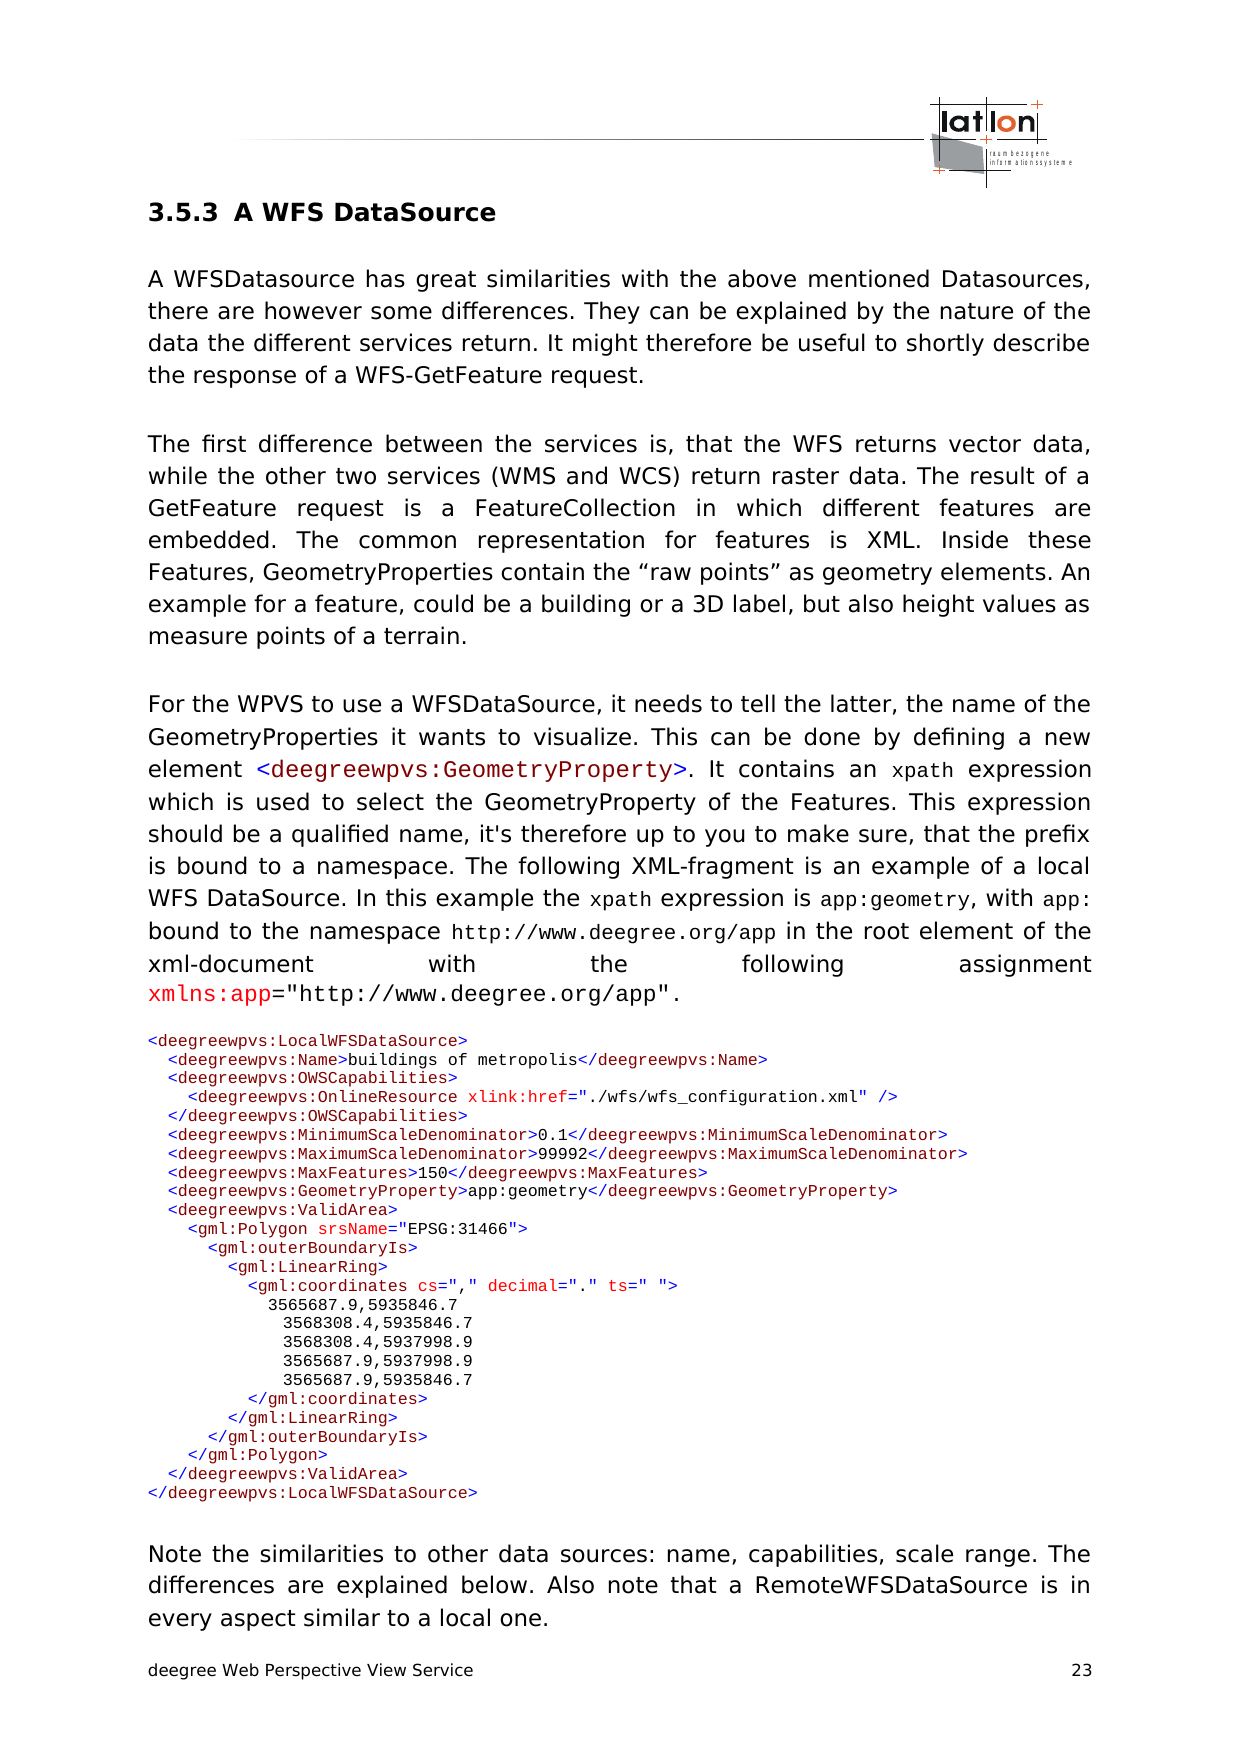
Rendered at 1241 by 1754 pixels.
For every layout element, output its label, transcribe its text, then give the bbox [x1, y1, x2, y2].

text <gml:coordinates cs="," decimal="." ts=" "> [148, 1277, 1092, 1296]
text 3565687.9,5935846.7 [148, 1372, 1092, 1390]
text <deegreewpvs:ValidArea> [148, 1202, 1092, 1221]
text </gml:LinearRing> [148, 1409, 1092, 1428]
text <deegreewpvs:Name>buildings of metropolis</deegreewpvs:Name> [148, 1051, 1092, 1070]
text 3565687.9,5935846.7 [148, 1296, 1092, 1315]
text <deegreewpvs:OnlineResource xlink:href="./wfs/wfs_configuration.xml" /> [148, 1089, 1092, 1108]
text <deegreewpvs:GeometryProperty>app:geometry</deegreewpvs:GeometryProperty> [148, 1183, 1092, 1202]
text Note the similarities to other data sources: name, capabilities, scale range. The differences are explained below. Also note that a RemoteWFSDataSource is in every aspect similar to a local one. [148, 1541, 1092, 1631]
text <deegreewpvs:LocalWFSDataSource> [148, 1032, 1092, 1051]
subtitle A WFS DataSource [148, 198, 1092, 228]
text </deegreewpvs:LocalWFSDataSource> [148, 1485, 1092, 1503]
text <deegreewpvs:OWSCapabilities> [148, 1070, 1092, 1089]
text A WFSDatasource has great similarities with the above mentioned Datasources, there are however some differences. They can be explained by the nature of the data the different services return. It might therefore be useful to shortly describe the response of a WFS-GetFeature request. [148, 267, 1092, 389]
text </gml:coordinates> [148, 1390, 1092, 1409]
text </gml:outerBoundaryIs> [148, 1428, 1092, 1447]
text <deegreewpvs:MaximumScaleDenominator>99992</deegreewpvs:MaximumScaleDenominator> [148, 1145, 1092, 1164]
text 3568308.4,5937998.9 [148, 1334, 1092, 1353]
text <deegreewpvs:MaxFeatures>150</deegreewpvs:MaxFeatures> [148, 1164, 1092, 1183]
text <gml:LinearRing> [148, 1258, 1092, 1277]
text </deegreewpvs:OWSCapabilities> [148, 1108, 1092, 1126]
text <gml:outerBoundaryIs> [148, 1239, 1092, 1258]
text </deegreewpvs:ValidArea> [148, 1466, 1092, 1485]
text The first difference between the services is, that the WFS returns vector data, while the other two services (WMS and WCS) return raster data. The result of a GetFeature request is a FeatureCollection in which different features are embedded. The common representation for features is XML. Inside these Features, GeometryProperties contain the “raw points” as geometry elements. An example for a feature, could be a building or a 3D label, but also height values as measure points of a terrain. [148, 431, 1092, 650]
text <gml:Polygon srsName="EPSG:31466"> [148, 1221, 1092, 1239]
text 3568308.4,5935846.7 [148, 1315, 1092, 1334]
text For the WPVS to use a WFSDataSource, it needs to tell the latter, the name of the GeometryProperties it wants to visualize. This can be done by defining a new element <deegreewpvs:GeometryProperty>. It contains an xpath expression which is used to select the GeometryProperty of the Features. This expression should be a qualified name, it's therefore up to you to make sure, that the prefix is bound to a namespace. The following XML-fragment is an example of a local WFS DataSource. In this example the xpath expression is app:geometry, with app: bound to the namespace http://www.deegree.org/app in the root element of the xml-document with the following assignment xmlns:app="http://www.deegree.org/app". [148, 692, 1092, 1009]
text </gml:Polygon> [148, 1447, 1092, 1466]
text 3565687.9,5937998.9 [148, 1353, 1092, 1372]
text <deegreewpvs:MinimumScaleDenominator>0.1</deegreewpvs:MinimumScaleDenominator> [148, 1126, 1092, 1145]
